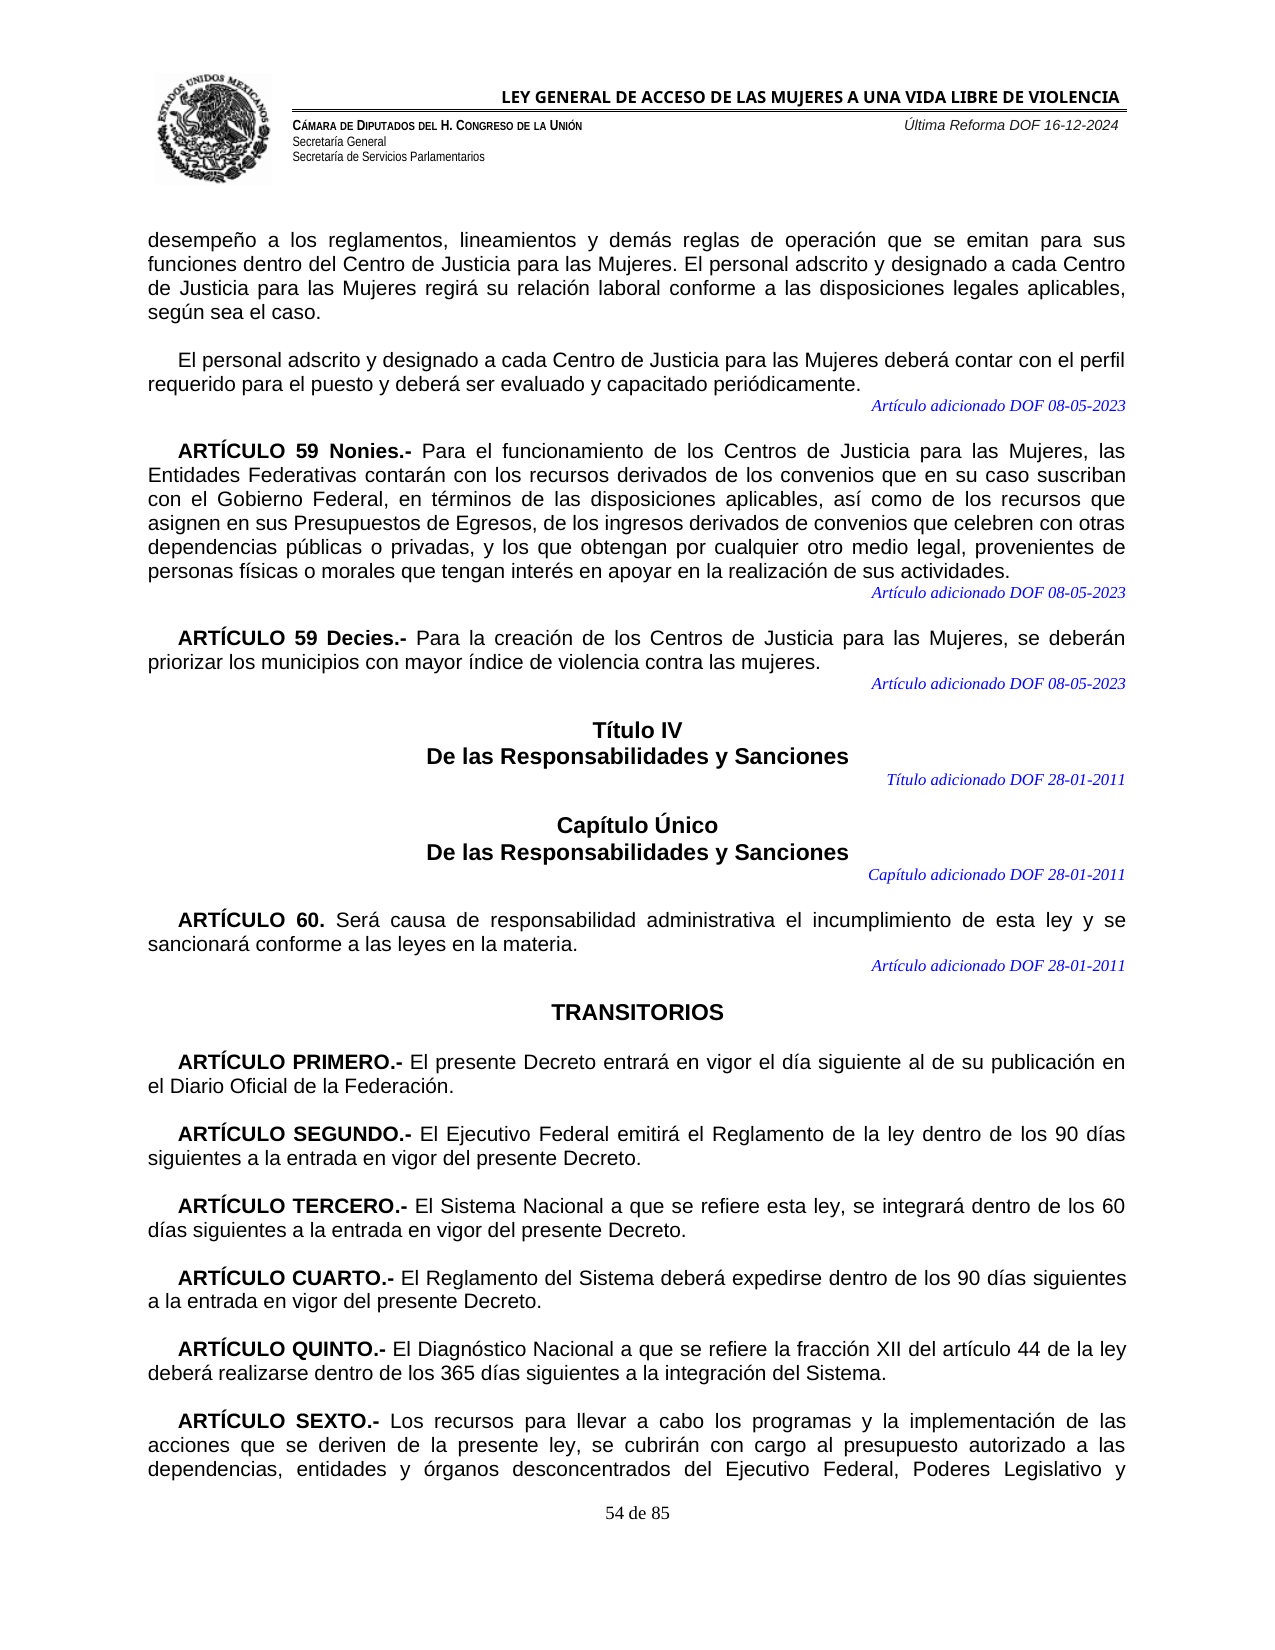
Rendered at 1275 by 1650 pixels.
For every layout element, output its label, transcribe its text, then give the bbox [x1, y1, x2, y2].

text ARTÍCULO SEGUNDO.- El Ejecutivo Federal emitirá el Reglamento de la ley dentro de los 90 días siguientes a la entrada en vigor del presente Decreto. [148, 1122, 1127, 1169]
text Artículo adicionado DOF 08-05-2023 [148, 396, 1127, 415]
text ARTÍCULO 60. Será causa de responsabilidad administrativa el incumplimiento de esta ley y se sancionará conforme a las leyes en la materia. [148, 908, 1127, 956]
text desempeño a los reglamentos, lineamientos y demás reglas de operación que se emitan para sus funciones dentro del Centro de Justicia para las Mujeres. El personal adscrito y designado a cada Centro de Justicia para las Mujeres regirá su relación laboral conforme a las disposiciones legales aplicables, según sea el caso. [148, 228, 1127, 324]
text El personal adscrito y designado a cada Centro de Justicia para las Mujeres deberá contar con el perfil requerido para el puesto y deberá ser evaluado y capacitado periódicamente. [148, 348, 1127, 396]
text Título adicionado DOF 28-01-2011 [148, 769, 1127, 788]
text Capítulo Único [148, 812, 1127, 839]
text ARTÍCULO SEXTO.- Los recursos para llevar a cabo los programas y la implementación de las acciones que se deriven de la presente ley, se cubrirán con cargo al presupuesto autorizado a las dependencias, entidades y órganos desconcentrados del Ejecutivo Federal, Poderes Legislativo y [148, 1409, 1127, 1481]
text ARTÍCULO CUARTO.- El Reglamento del Sistema deberá expedirse dentro de los 90 días siguientes a la entrada en vigor del presente Decreto. [148, 1265, 1127, 1313]
text Artículo adicionado DOF 28-01-2011 [148, 956, 1127, 975]
text ARTÍCULO 59 Nonies.- Para el funcionamiento de los Centros de Justicia para las Mujeres, las Entidades Federativas contarán con los recursos derivados de los convenios que en su caso suscriban con el Gobierno Federal, en términos de las disposiciones aplicables, así como de los recursos que asignen en sus Presupuestos de Egresos, de los ingresos derivados de convenios que celebren con otras dependencias públicas o privadas, y los que obtengan por cualquier otro medio legal, provenientes de personas físicas o morales que tengan interés en apoyar en la realización de sus actividades. [148, 439, 1127, 582]
text De las Responsabilidades y Sanciones [148, 743, 1127, 769]
text TRANSITORIOS [148, 999, 1127, 1026]
text ARTÍCULO 59 Decies.- Para la creación de los Centros de Justicia para las Mujeres, se deberán priorizar los municipios con mayor índice de violencia contra las mujeres. [148, 626, 1127, 673]
text Artículo adicionado DOF 08-05-2023 [148, 582, 1127, 602]
text ARTÍCULO PRIMERO.- El presente Decreto entrará en vigor el día siguiente al de su publicación en el Diario Oficial de la Federación. [148, 1050, 1127, 1098]
text Artículo adicionado DOF 08-05-2023 [148, 673, 1127, 693]
text ARTÍCULO TERCERO.- El Sistema Nacional a que se refiere esta ley, se integrará dentro de los 60 días siguientes a la entrada en vigor del presente Decreto. [148, 1193, 1127, 1241]
text ARTÍCULO QUINTO.- El Diagnóstico Nacional a que se refiere la fracción XII del artículo 44 de la ley deberá realizarse dentro de los 365 días siguientes a la integración del Sistema. [148, 1337, 1127, 1385]
text De las Responsabilidades y Sanciones [148, 839, 1127, 865]
text Capítulo adicionado DOF 28-01-2011 [148, 865, 1127, 884]
text Título IV [148, 717, 1127, 743]
